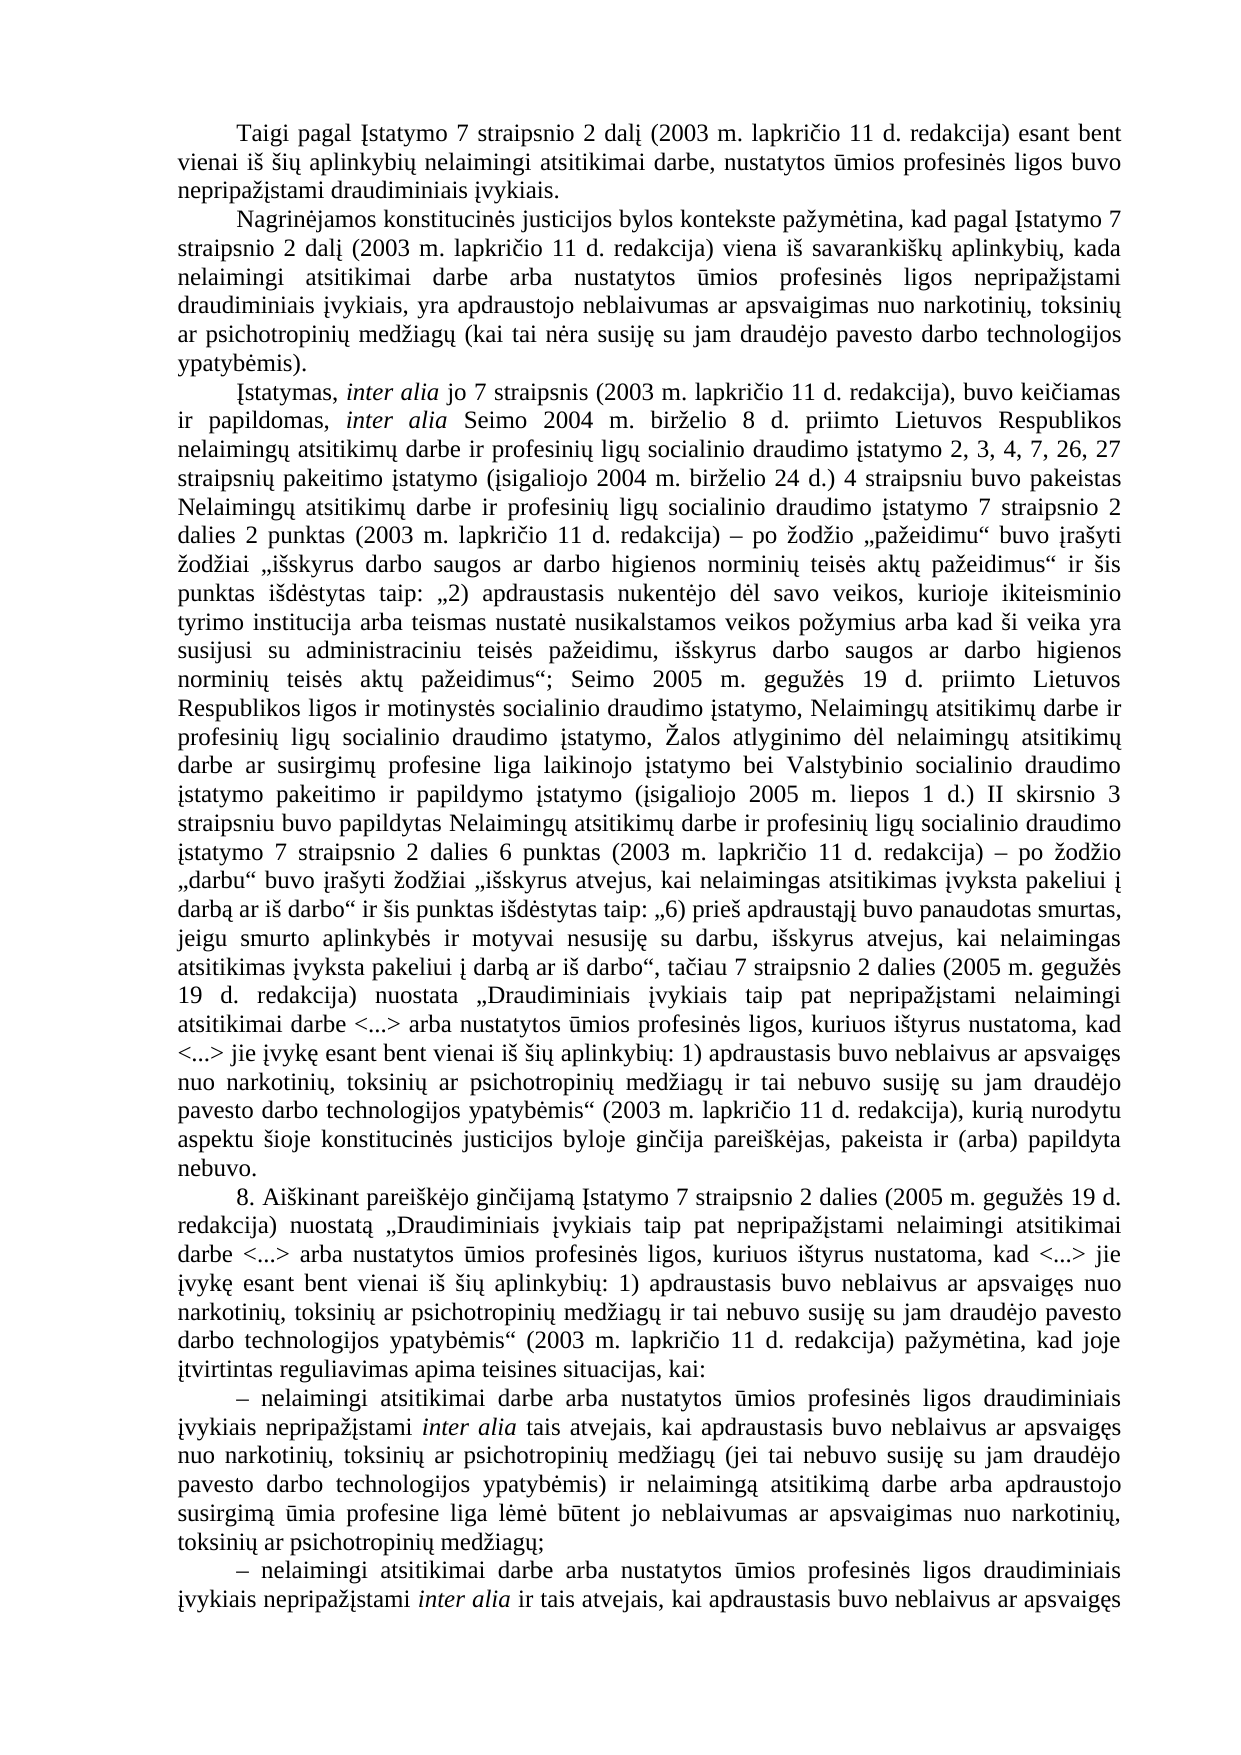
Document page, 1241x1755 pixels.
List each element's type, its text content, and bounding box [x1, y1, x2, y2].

text Taigi pagal Įstatymo 7 straipsnio 2 dalį (2003 m. lapkričio 11 d. redakcija) esant bent vienai iš šių aplinkybių nelaimingi atsitikimai darbe, nustatytos ūmios profesinės ligos buvo nepripažįstami draudiminiais įvykiais. [177, 118, 1122, 204]
text – nelaimingi atsitikimai darbe arba nustatytos ūmios profesinės ligos draudiminiais įvykiais nepripažįstami inter alia tais atvejais, kai apdraustasis buvo neblaivus ar apsvaigęs nuo narkotinių, toksinių ar psichotropinių medžiagų (jei tai nebuvo susiję su jam draudėjo pavesto darbo technologijos ypatybėmis) ir nelaimingą atsitikimą darbe arba apdraustojo susirgimą ūmia profesine liga lėmė būtent jo neblaivumas ar apsvaigimas nuo narkotinių, toksinių ar psichotropinių medžiagų; [177, 1383, 1122, 1556]
text – nelaimingi atsitikimai darbe arba nustatytos ūmios profesinės ligos draudiminiais įvykiais nepripažįstami inter alia ir tais atvejais, kai apdraustasis buvo neblaivus ar apsvaigęs [177, 1556, 1122, 1613]
text 8. Aiškinant pareiškėjo ginčijamą Įstatymo 7 straipsnio 2 dalies (2005 m. gegužės 19 d. redakcija) nuostatą „Draudiminiais įvykiais taip pat nepripažįstami nelaimingi atsitikimai darbe <...> arba nustatytos ūmios profesinės ligos, kuriuos ištyrus nustatoma, kad <...> jie įvykę esant bent vienai iš šių aplinkybių: 1) apdraustasis buvo neblaivus ar apsvaigęs nuo narkotinių, toksinių ar psichotropinių medžiagų ir tai nebuvo susiję su jam draudėjo pavesto darbo technologijos ypatybėmis“ (2003 m. lapkričio 11 d. redakcija) pažymėtina, kad joje įtvirtintas reguliavimas apima teisines situacijas, kai: [177, 1182, 1122, 1383]
text Nagrinėjamos konstitucinės justicijos bylos kontekste pažymėtina, kad pagal Įstatymo 7 straipsnio 2 dalį (2003 m. lapkričio 11 d. redakcija) viena iš savarankiškų aplinkybių, kada nelaimingi atsitikimai darbe arba nustatytos ūmios profesinės ligos nepripažįstami draudiminiais įvykiais, yra apdraustojo neblaivumas ar apsvaigimas nuo narkotinių, toksinių ar psichotropinių medžiagų (kai tai nėra susiję su jam draudėjo pavesto darbo technologijos ypatybėmis). [177, 204, 1122, 377]
text Įstatymas, inter alia jo 7 straipsnis (2003 m. lapkričio 11 d. redakcija), buvo keičiamas ir papildomas, inter alia Seimo 2004 m. birželio 8 d. priimto Lietuvos Respublikos nelaimingų atsitikimų darbe ir profesinių ligų socialinio draudimo įstatymo 2, 3, 4, 7, 26, 27 straipsnių pakeitimo įstatymo (įsigaliojo 2004 m. birželio 24 d.) 4 straipsniu buvo pakeistas Nelaimingų atsitikimų darbe ir profesinių ligų socialinio draudimo įstatymo 7 straipsnio 2 dalies 2 punktas (2003 m. lapkričio 11 d. redakcija) – po žodžio „pažeidimu“ buvo įrašyti žodžiai „išskyrus darbo saugos ar darbo higienos norminių teisės aktų pažeidimus“ ir šis punktas išdėstytas taip: „2) apdraustasis nukentėjo dėl savo veikos, kurioje ikiteisminio tyrimo institucija arba teismas nustatė nusikalstamos veikos požymius arba kad ši veika yra susijusi su administraciniu teisės pažeidimu, išskyrus darbo saugos ar darbo higienos norminių teisės aktų pažeidimus“; Seimo 2005 m. gegužės 19 d. priimto Lietuvos Respublikos ligos ir motinystės socialinio draudimo įstatymo, Nelaimingų atsitikimų darbe ir profesinių ligų socialinio draudimo įstatymo, Žalos atlyginimo dėl nelaimingų atsitikimų darbe ar susirgimų profesine liga laikinojo įstatymo bei Valstybinio socialinio draudimo įstatymo pakeitimo ir papildymo įstatymo (įsigaliojo 2005 m. liepos 1 d.) II skirsnio 3 straipsniu buvo papildytas Nelaimingų atsitikimų darbe ir profesinių ligų socialinio draudimo įstatymo 7 straipsnio 2 dalies 6 punktas (2003 m. lapkričio 11 d. redakcija) – po žodžio „darbu“ buvo įrašyti žodžiai „išskyrus atvejus, kai nelaimingas atsitikimas įvyksta pakeliui į darbą ar iš darbo“ ir šis punktas išdėstytas taip: „6) prieš apdraustąjį buvo panaudotas smurtas, jeigu smurto aplinkybės ir motyvai nesusiję su darbu, išskyrus atvejus, kai nelaimingas atsitikimas įvyksta pakeliui į darbą ar iš darbo“, tačiau 7 straipsnio 2 dalies (2005 m. gegužės 19 d. redakcija) nuostata „Draudiminiais įvykiais taip pat nepripažįstami nelaimingi atsitikimai darbe <...> arba nustatytos ūmios profesinės ligos, kuriuos ištyrus nustatoma, kad <...> jie įvykę esant bent vienai iš šių aplinkybių: 1) apdraustasis buvo neblaivus ar apsvaigęs nuo narkotinių, toksinių ar psichotropinių medžiagų ir tai nebuvo susiję su jam draudėjo pavesto darbo technologijos ypatybėmis“ (2003 m. lapkričio 11 d. redakcija), kurią nurodytu aspektu šioje konstitucinės justicijos byloje ginčija pareiškėjas, pakeista ir (arba) papildyta nebuvo. [177, 377, 1122, 1182]
